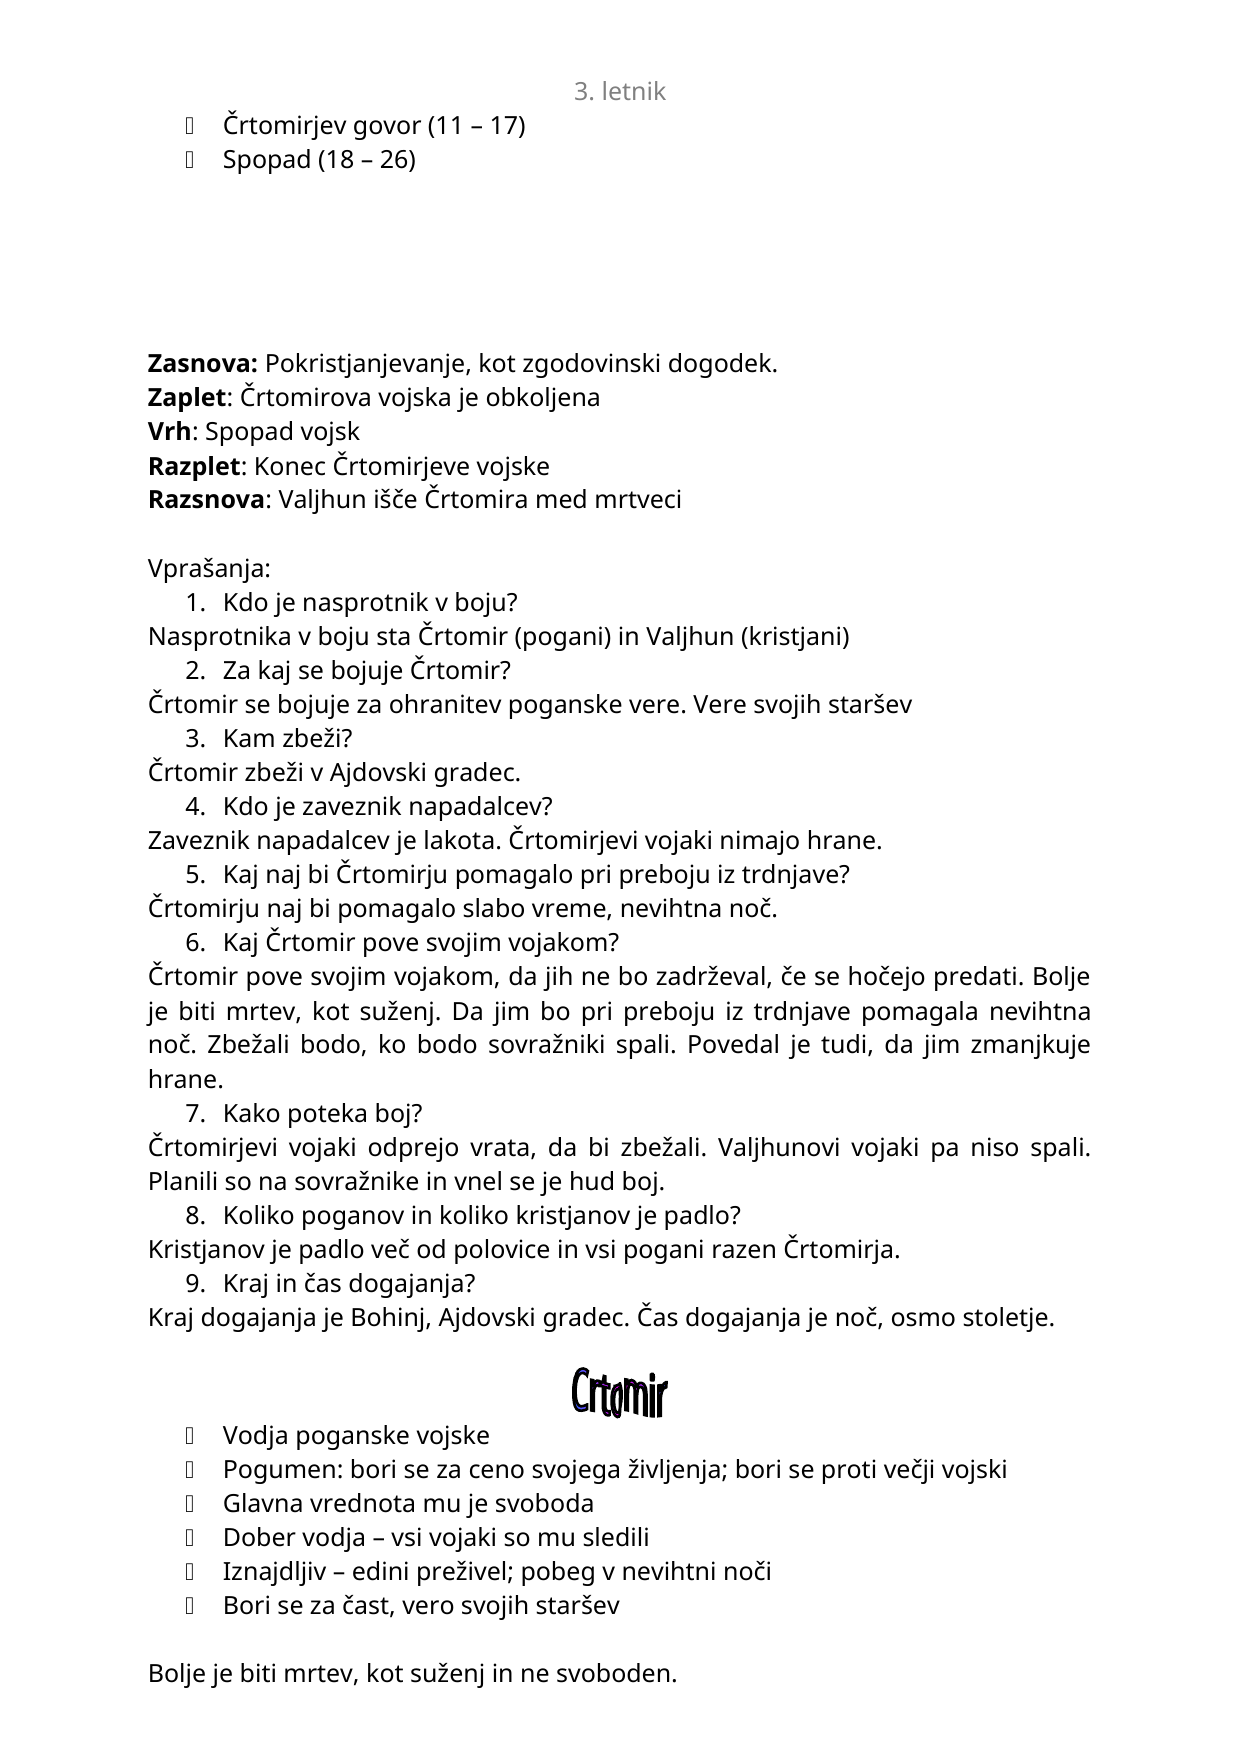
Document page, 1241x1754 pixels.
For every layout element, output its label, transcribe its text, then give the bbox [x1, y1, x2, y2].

list Kdo je zaveznik napadalcev? [185, 789, 1092, 823]
list Dober vodja – vsi vojaki so mu sledili [185, 1519, 1092, 1554]
list Spopad (18 – 26) [185, 142, 1092, 176]
text Črtomir zbeži v Ajdovski gradec. [148, 755, 1092, 789]
text Nasprotnika v boju sta Črtomir (pogani) in Valjhun (kristjani) [148, 618, 1092, 652]
list Vodja poganske vojske [185, 1417, 1092, 1451]
text Črtomirjevi vojaki odprejo vrata, da bi zbežali. Valjhunovi vojaki pa niso spali. Planili so na sovražnike in vnel se je hud boj. [148, 1129, 1092, 1197]
list Črtomirjev govor (11 – 17) [185, 107, 1092, 142]
list Kaj naj bi Črtomirju pomagalo pri preboju iz trdnjave? [185, 857, 1092, 891]
list Pogumen: bori se za ceno svojega življenja; bori se proti večji vojski [185, 1451, 1092, 1486]
list Za kaj se bojuje Črtomir? [185, 652, 1092, 687]
text Zaveznik napadalcev je lakota. Črtomirjevi vojaki nimajo hrane. [148, 823, 1092, 857]
text Črtomir pove svojim vojakom, da jih ne bo zadrževal, če se hočejo predati. Bolje je biti mrtev, kot suženj. Da jim bo pri preboju iz trdnjave pomagala nevihtna noč. Zbežali bodo, ko bodo sovražniki spali. Povedal je tudi, da jim zmanjkuje hrane. [148, 959, 1092, 1095]
text Bolje je biti mrtev, kot suženj in ne svoboden. [148, 1656, 1092, 1690]
list Bori se za čast, vero svojih staršev [185, 1588, 1092, 1622]
text Črtomir se bojuje za ohranitev poganske vere. Vere svojih staršev [148, 687, 1092, 721]
list Glavna vrednota mu je svoboda [185, 1486, 1092, 1519]
list Kdo je nasprotnik v boju? [185, 584, 1092, 618]
list Koliko poganov in koliko kristjanov je padlo? [185, 1197, 1092, 1232]
list Kaj Črtomir pove svojim vojakom? [185, 925, 1092, 959]
list Kam zbeži? [185, 721, 1092, 755]
text Vprašanja: [148, 550, 1092, 584]
text Kraj dogajanja je Bohinj, Ajdovski gradec. Čas dogajanja je noč, osmo stoletje. [148, 1300, 1092, 1334]
text Razsnova: Valjhun išče Črtomira med mrtveci [148, 482, 1092, 516]
text Kristjanov je padlo več od polovice in vsi pogani razen Črtomirja. [148, 1232, 1092, 1266]
text Vrh: Spopad vojsk [148, 414, 1092, 448]
text Zaplet: Črtomirova vojska je obkoljena [148, 380, 1092, 414]
text Črtomirju naj bi pomagalo slabo vreme, nevihtna noč. [148, 891, 1092, 925]
list Iznajdljiv – edini preživel; pobeg v nevihtni noči [185, 1554, 1092, 1588]
text Razplet: Konec Črtomirjeve vojske [148, 448, 1092, 482]
list Kako poteka boj? [185, 1095, 1092, 1129]
list Kraj in čas dogajanja? [185, 1266, 1092, 1300]
text Zasnova: Pokristjanjevanje, kot zgodovinski dogodek. [148, 346, 1092, 380]
